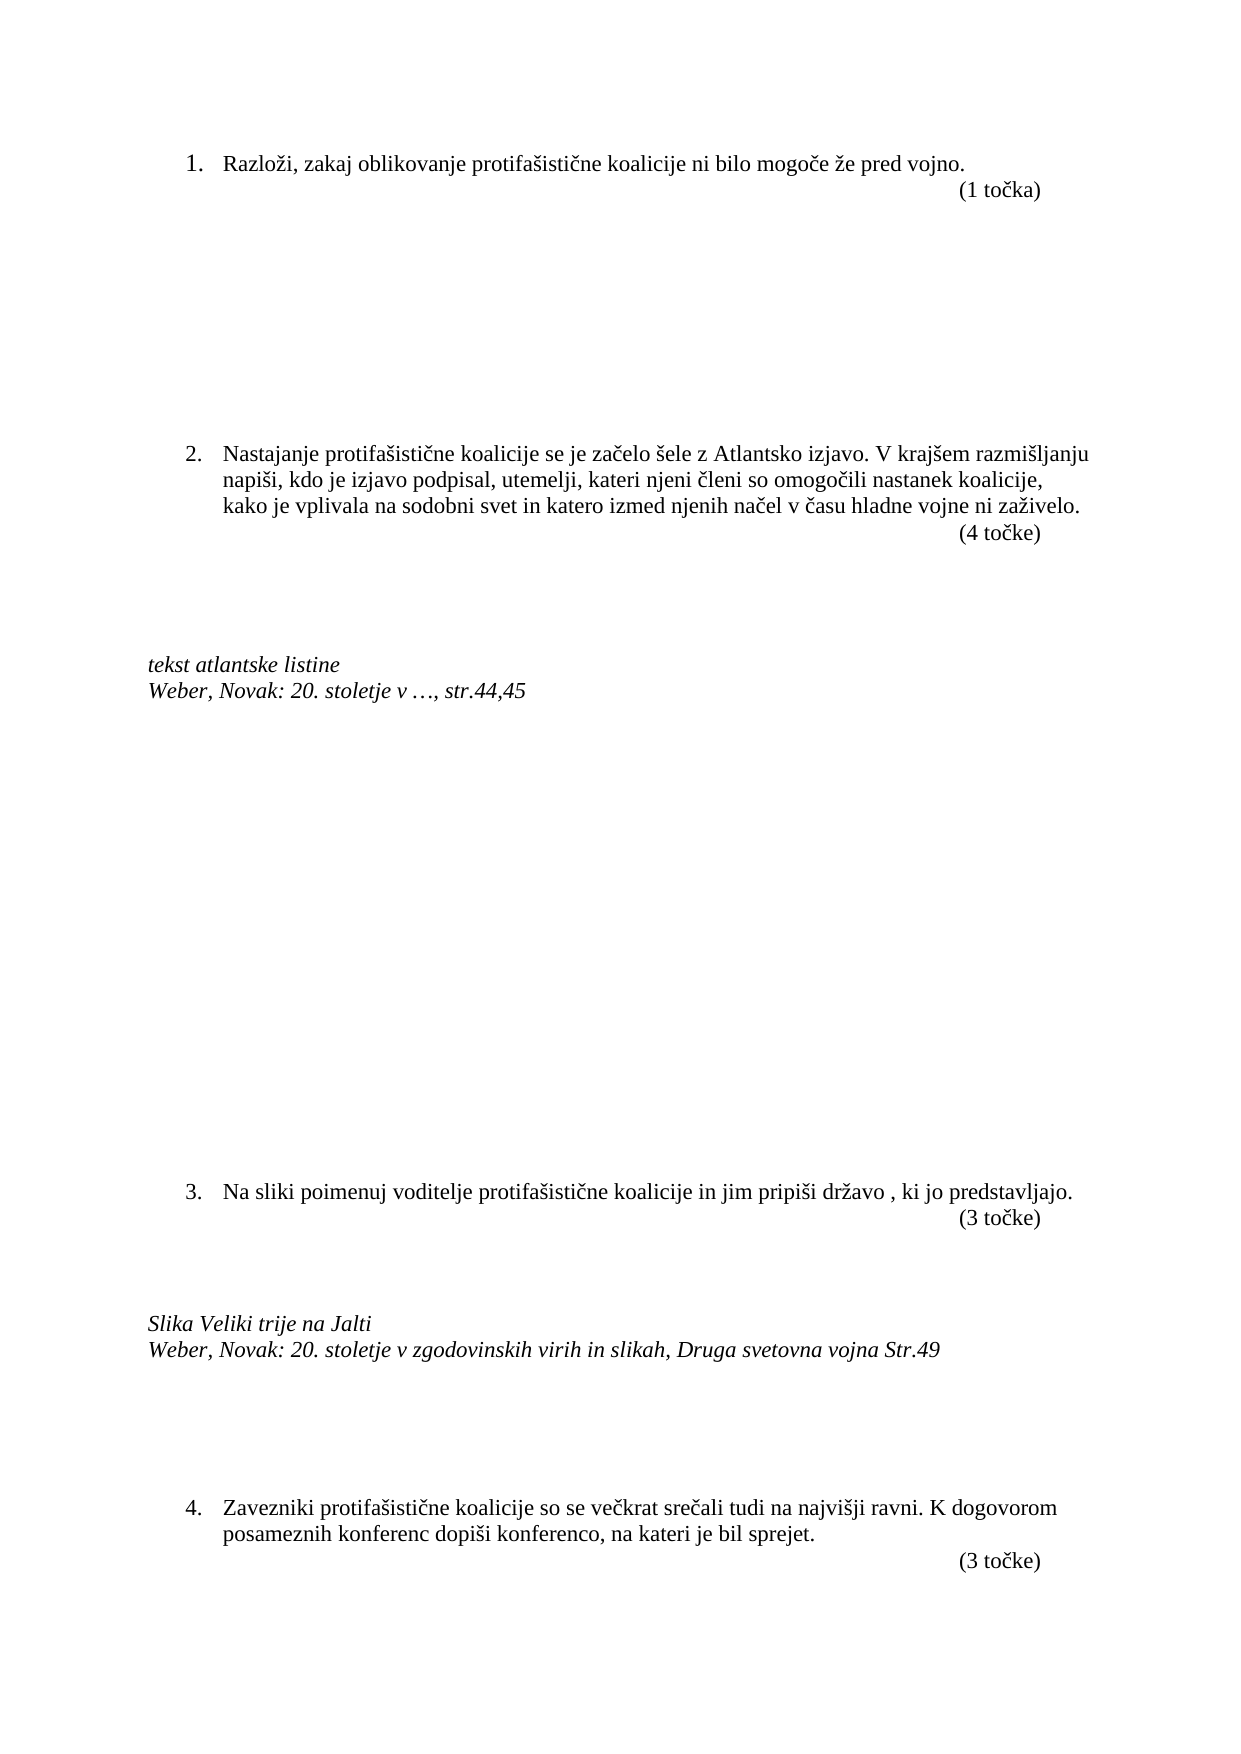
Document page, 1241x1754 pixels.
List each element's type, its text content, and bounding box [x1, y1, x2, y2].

text tekst atlantske listine [148, 651, 1093, 677]
text Weber, Novak: 20. stoletje v …, str.44,45 [148, 677, 1093, 703]
text (3 točke) [959, 1204, 1093, 1231]
text (1 točka) [959, 176, 1093, 203]
list Nastajanje protifašistične koalicije se je začelo šele z Atlantsko izjavo. V krajšem razmišljanju napiši, kdo je izjavo podpisal, utemelji, kateri njeni členi so omogočili nastanek koalicije, kako je vplivala na sodobni svet in katero izmed njenih načel v času hladne vojne ni zaživelo. [185, 440, 1093, 519]
text (3 točke) [959, 1547, 1093, 1573]
list Na sliki poimenuj voditelje protifašistične koalicije in jim pripiši državo , ki jo predstavljajo. [185, 1178, 1093, 1204]
text (4 točke) [959, 519, 1093, 545]
list Zavezniki protifašistične koalicije so se večkrat srečali tudi na najvišji ravni. K dogovorom posameznih konferenc dopiši konferenco, na kateri je bil sprejet. [185, 1494, 1093, 1547]
text Weber, Novak: 20. stoletje v zgodovinskih virih in slikah, Druga svetovna vojna Str.49 [148, 1336, 1093, 1362]
text Slika Veliki trije na Jalti [148, 1309, 1093, 1336]
list Razloži, zakaj oblikovanje protifašistične koalicije ni bilo mogoče že pred vojno. [185, 148, 1093, 176]
